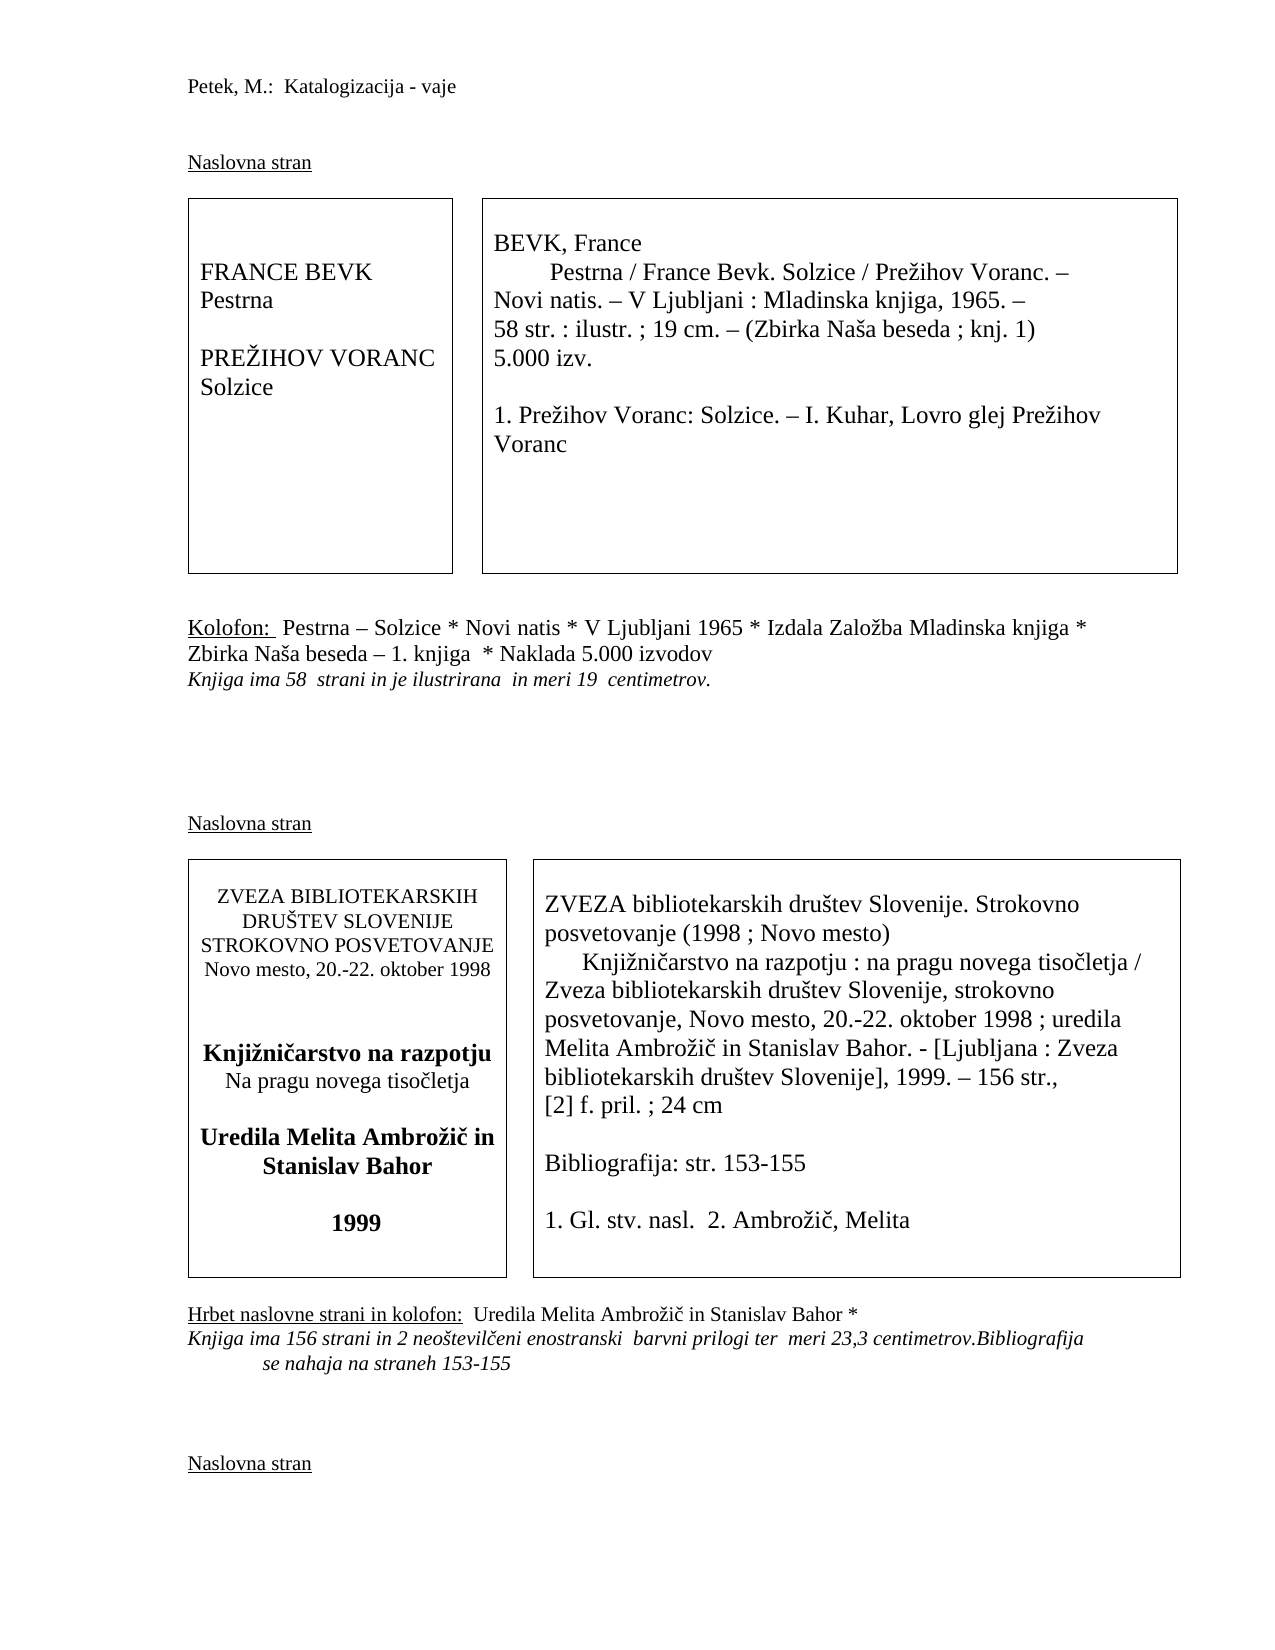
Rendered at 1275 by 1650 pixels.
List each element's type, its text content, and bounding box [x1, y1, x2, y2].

subtitle Naslovna stran [187, 1451, 1088, 1475]
text Kolofon: Pestrna – Solzice * Novi natis * V Ljubljani 1965 * Izdala Založba Mladinska knjiga * Zbirka Naša beseda – 1. knjiga * Naklada 5.000 izvodov [187, 614, 1088, 667]
text Naslovna stran [187, 150, 1088, 174]
text Hrbet naslovne strani in kolofon: Uredila Melita Ambrožič in Stanislav Bahor * [187, 1302, 1088, 1326]
table_header ZVEZA BIBLIOTEKARSKIH DRUŠTEV SLOVENIJE STROKOVNO POSVETOVANJE Novo mesto, 20.-22. oktober 1998 Knjižničarstvo na razpotju Na pragu novega tisočletja Uredila Melita Ambrožič in Stanislav Bahor 1999 [189, 860, 506, 1277]
subtitle Knjiga ima 58 strani in je ilustrirana in meri 19 centimetrov. [187, 667, 1088, 691]
table_header [453, 198, 482, 573]
table_cell [189, 573, 506, 614]
table_cell [506, 573, 1181, 614]
table_header [1146, 199, 1177, 573]
table_header ZVEZA bibliotekarskih društev Slovenije. Strokovno posvetovanje (1998 ; Novo mesto) Knjižničarstvo na razpotju : na pragu novega tisočletja / Zveza bibliotekarskih društev Slovenije, strokovno posvetovanje, Novo mesto, 20.-22. oktober 1998 ; uredila Melita Ambrožič in Stanislav Bahor. - [Ljubljana : Zveza bibliotekarskih društev Slovenije], 1999. – 156 str., [2] f. pril. ; 24 cm Bibliografija: str. 153-155 1. Gl. stv. nasl. 2. Ambrožič, Melita [534, 860, 1180, 1277]
table_header BEVK, France Pestrna / France Bevk. Solzice / Prežihov Voranc. – Novi natis. – V Ljubljani : Mladinska knjiga, 1965. – 58 str. : ilustr. ; 19 cm. – (Zbirka Naša beseda ; knj. 1) 5.000 izv. 1. Prežihov Voranc: Solzice. – I. Kuhar, Lovro glej Prežihov Voranc [483, 199, 1146, 573]
table_header FRANCE BEVK Pestrna PREŽIHOV VORANC Solzice [189, 199, 452, 573]
subtitle Knjiga ima 156 strani in 2 neoštevilčeni enostranski barvni prilogi ter meri 23,3 centimetrov.Bibliografija se nahaja na straneh 153-155 [187, 1326, 1088, 1374]
subtitle Naslovna stran [187, 811, 1088, 835]
table_header [507, 859, 533, 1277]
